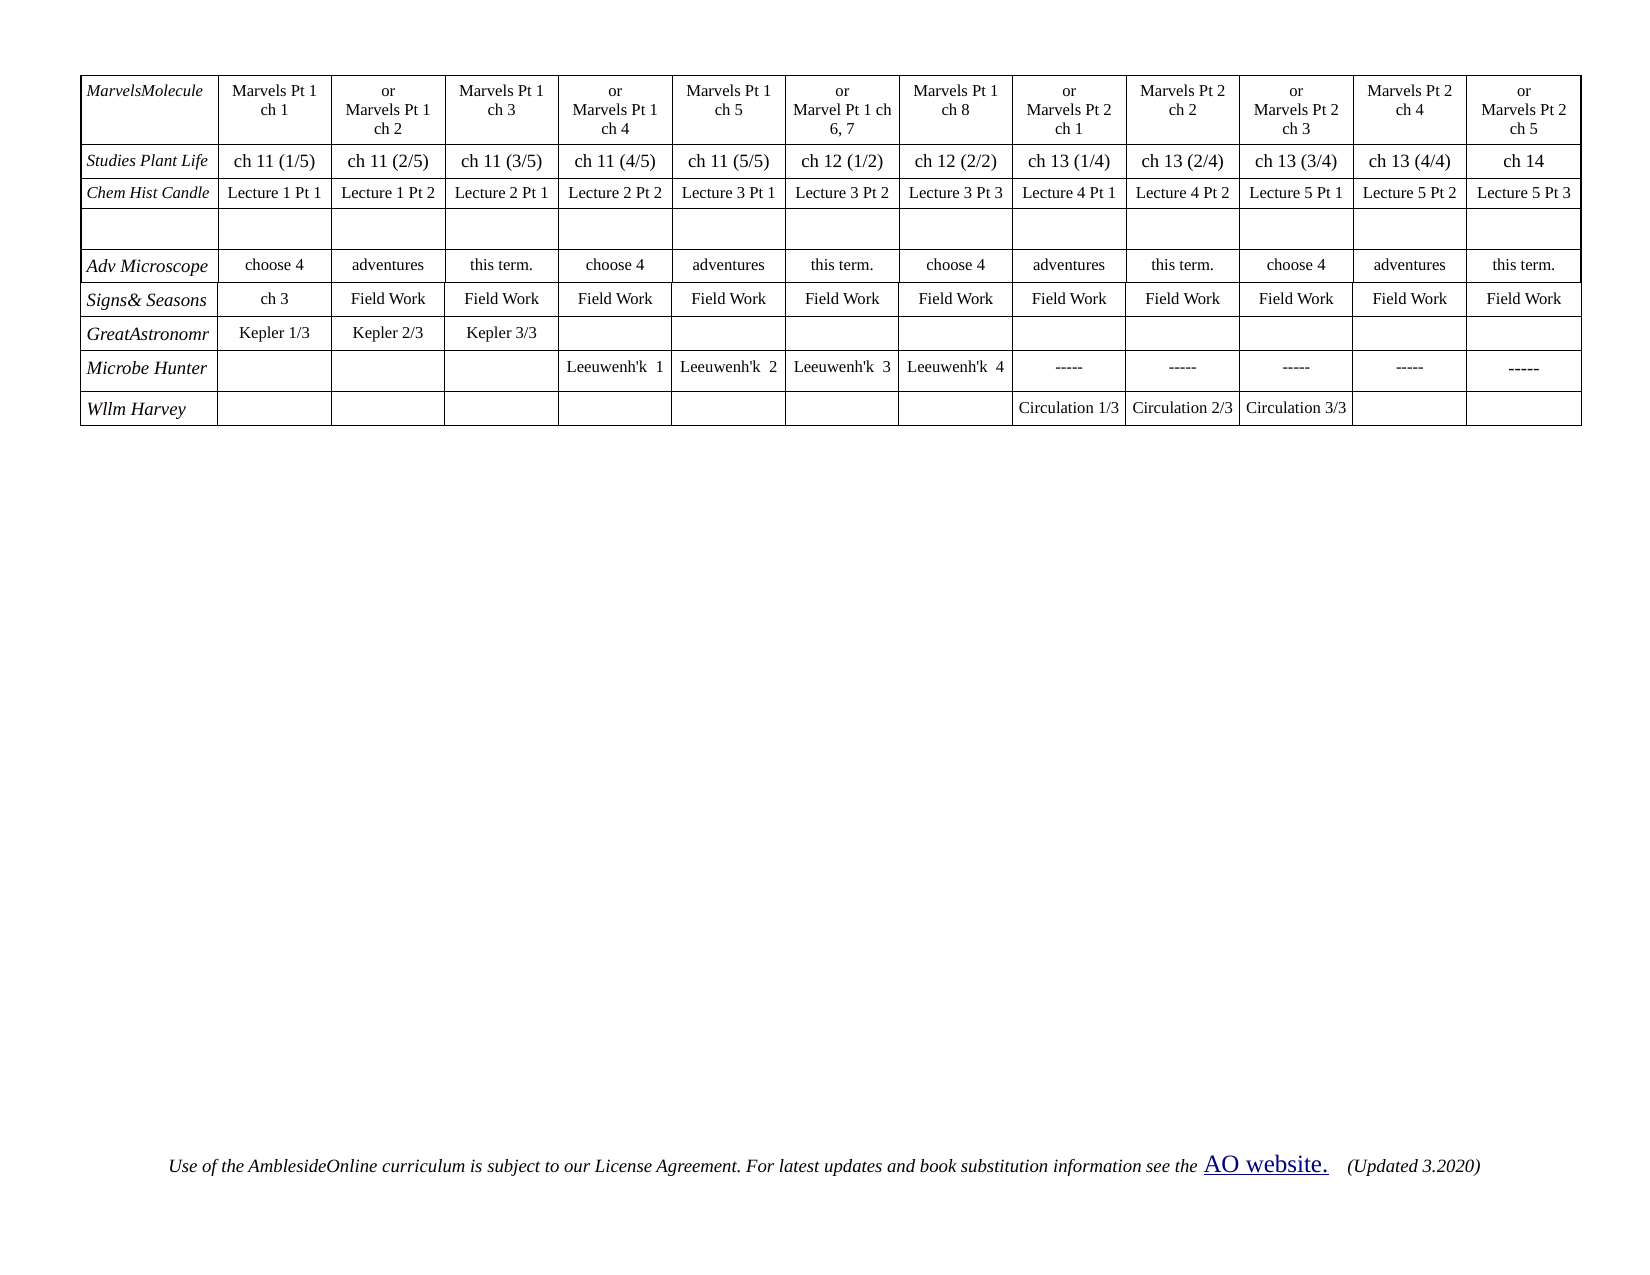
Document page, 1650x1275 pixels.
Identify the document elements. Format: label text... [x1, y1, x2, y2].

table_cell [559, 209, 672, 249]
table_cell or Marvels Pt 2 ch 3 [1240, 76, 1353, 144]
table_cell Field Work [559, 283, 671, 316]
table_cell or Marvels Pt 1 ch 4 [559, 76, 672, 144]
table_cell [82, 209, 218, 249]
table_cell Field Work [1353, 283, 1466, 316]
table_cell Lecture 5 Pt 2 [1354, 179, 1466, 208]
table_cell [218, 392, 331, 425]
table_cell Lecture 5 Pt 1 [1240, 179, 1353, 208]
table_cell adventures [1354, 250, 1466, 282]
table_cell ch 3 [218, 283, 331, 316]
table_cell Chem Hist Candle [82, 179, 218, 208]
table_cell Kepler 1/3 [218, 317, 331, 350]
table_cell ch 14 [1467, 145, 1580, 177]
table_cell Field Work [1467, 283, 1581, 316]
table_cell [1240, 209, 1353, 249]
table_cell Lecture 2 Pt 1 [446, 179, 558, 208]
table_cell [900, 209, 1012, 249]
table_cell [1013, 209, 1126, 249]
table_cell Marvels Pt 1 ch 5 [673, 76, 785, 144]
table_cell [1467, 317, 1581, 350]
table_cell this term. [1467, 250, 1580, 282]
table_cell Lecture 1 Pt 1 [219, 179, 331, 208]
table_cell [445, 351, 558, 391]
table_cell ch 13 (4/4) [1354, 145, 1466, 177]
table_cell this term. [786, 250, 899, 282]
table_cell Circulation 2/3 [1126, 392, 1239, 425]
table_cell Lecture 4 Pt 1 [1013, 179, 1126, 208]
table_cell Leeuwenh'k 3 [786, 351, 898, 391]
table_cell [673, 209, 785, 249]
table_cell [218, 351, 331, 391]
table_cell [1467, 392, 1581, 425]
table_cell Field Work [1126, 283, 1239, 316]
table_cell this term. [446, 250, 558, 282]
table_cell MarvelsMolecule [82, 76, 218, 144]
table_cell Lecture 3 Pt 2 [786, 179, 899, 208]
table_cell [1467, 209, 1580, 249]
table_cell Marvels Pt 1 ch 8 [900, 76, 1012, 144]
table_cell or Marvels Pt 1 ch 2 [332, 76, 445, 144]
table_cell ch 11 (4/5) [559, 145, 672, 177]
table_cell [446, 209, 558, 249]
table_cell Kepler 3/3 [445, 317, 558, 350]
table_cell choose 4 [219, 250, 331, 282]
table_cell choose 4 [900, 250, 1012, 282]
table_cell [1353, 392, 1466, 425]
table_cell Lecture 2 Pt 2 [559, 179, 672, 208]
table_cell Field Work [672, 283, 785, 316]
table_cell this term. [1127, 250, 1239, 282]
table_cell ch 11 (2/5) [332, 145, 445, 177]
table_cell or Marvels Pt 2 ch 5 [1467, 76, 1580, 144]
table_cell [1353, 317, 1466, 350]
table_cell [786, 317, 898, 350]
table_cell ch 13 (2/4) [1127, 145, 1239, 177]
table_cell Lecture 1 Pt 2 [332, 179, 445, 208]
table_cell Field Work [1240, 283, 1352, 316]
table_cell [1013, 317, 1125, 350]
table_cell Marvels Pt 1 ch 1 [219, 76, 331, 144]
table_cell ----- [1013, 351, 1125, 391]
table_cell Lecture 3 Pt 3 [900, 179, 1012, 208]
table_cell [1127, 209, 1239, 249]
table_cell [445, 392, 558, 425]
table_cell [219, 209, 331, 249]
table_cell [899, 317, 1012, 350]
table_cell or Marvel Pt 1 ch 6, 7 [786, 76, 899, 144]
table_cell Adv Microscope [82, 250, 218, 282]
table_cell Field Work [1013, 283, 1125, 316]
table_cell Lecture 3 Pt 1 [673, 179, 785, 208]
table_cell Marvels Pt 2 ch 2 [1127, 76, 1239, 144]
table_cell adventures [673, 250, 785, 282]
table_cell Field Work [786, 283, 898, 316]
table_cell Field Work [332, 283, 444, 316]
table_cell GreatAstronomr [81, 317, 217, 350]
table_cell Microbe Hunter [81, 351, 217, 391]
table_cell [559, 317, 671, 350]
table_cell adventures [1013, 250, 1126, 282]
table_cell choose 4 [559, 250, 672, 282]
table_cell [559, 392, 671, 425]
table_cell ----- [1353, 351, 1466, 391]
table_cell [672, 317, 785, 350]
table_cell ch 13 (1/4) [1013, 145, 1126, 177]
table_cell [899, 392, 1012, 425]
table_cell [1354, 209, 1466, 249]
table_cell Lecture 5 Pt 3 [1467, 179, 1580, 208]
table_cell ch 12 (2/2) [900, 145, 1012, 177]
table_cell Circulation 1/3 [1013, 392, 1125, 425]
table_cell Leeuwenh'k 4 [899, 351, 1012, 391]
table_cell Lecture 4 Pt 2 [1127, 179, 1239, 208]
table_cell adventures [332, 250, 445, 282]
table_cell ch 12 (1/2) [786, 145, 899, 177]
table_cell Marvels Pt 1 ch 3 [446, 76, 558, 144]
table_cell [672, 392, 785, 425]
table_cell Field Work [899, 283, 1012, 316]
table_cell [332, 209, 445, 249]
table_cell [786, 209, 899, 249]
table_cell [332, 351, 444, 391]
table_cell Studies Plant Life [82, 145, 218, 177]
table_cell or Marvels Pt 2 ch 1 [1013, 76, 1126, 144]
table_cell ch 11 (3/5) [446, 145, 558, 177]
table_cell Wllm Harvey [81, 392, 217, 425]
table_cell ----- [1467, 351, 1581, 391]
table_cell Field Work [445, 283, 558, 316]
table_cell Kepler 2/3 [332, 317, 444, 350]
table_cell [332, 392, 444, 425]
table_cell Circulation 3/3 [1240, 392, 1352, 425]
table_cell ----- [1240, 351, 1352, 391]
table_cell ch 13 (3/4) [1240, 145, 1353, 177]
table_cell [786, 392, 898, 425]
table_cell ch 11 (5/5) [673, 145, 785, 177]
table_cell ch 11 (1/5) [219, 145, 331, 177]
table_cell Leeuwenh'k 1 [559, 351, 671, 391]
table_cell Signs& Seasons [81, 283, 217, 316]
table_cell [1240, 317, 1352, 350]
table_cell Leeuwenh'k 2 [672, 351, 785, 391]
table_cell Marvels Pt 2 ch 4 [1354, 76, 1466, 144]
table_cell [1126, 317, 1239, 350]
table_cell ----- [1126, 351, 1239, 391]
table_cell choose 4 [1240, 250, 1353, 282]
